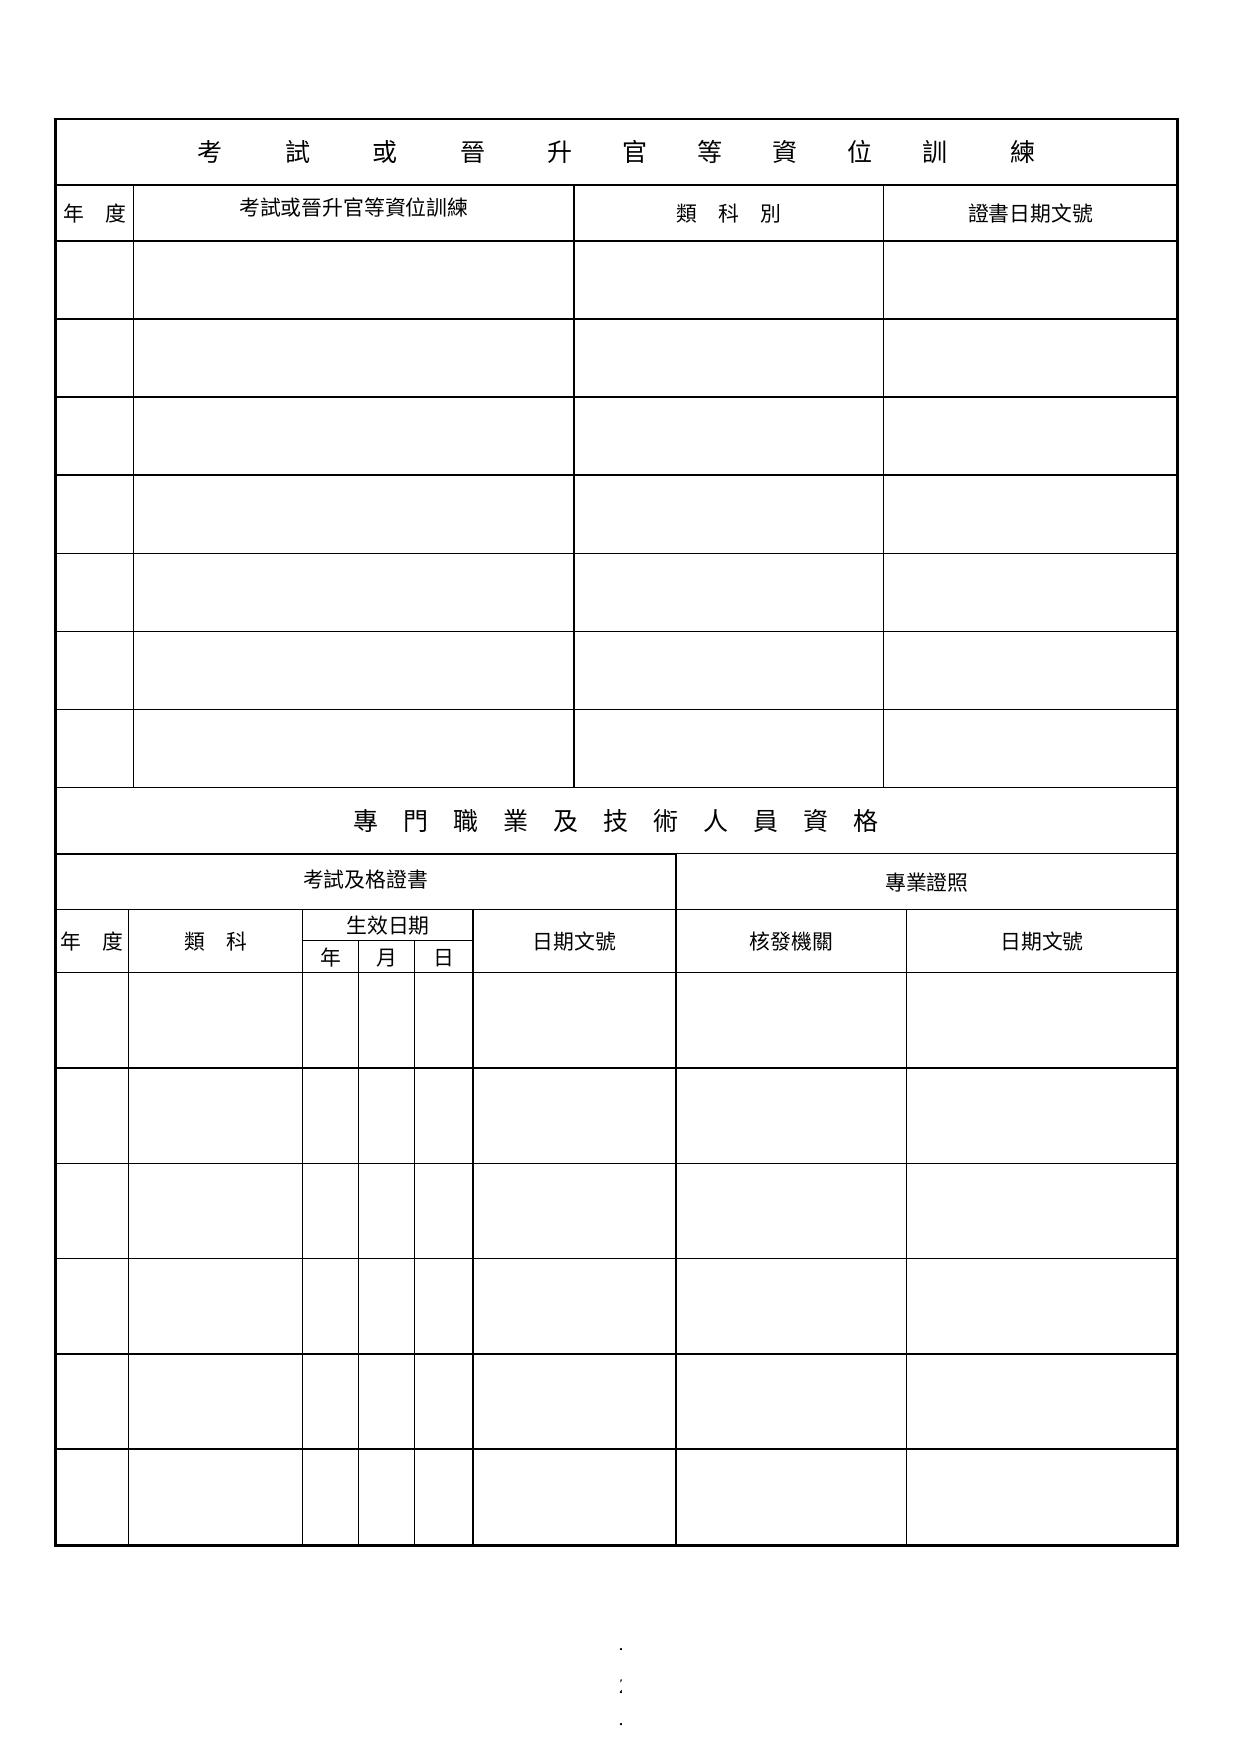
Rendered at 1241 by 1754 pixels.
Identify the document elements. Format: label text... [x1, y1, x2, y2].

table_cell [1179, 909, 1185, 940]
table_cell [474, 1450, 675, 1544]
table_cell [134, 320, 573, 396]
table_cell [1179, 787, 1185, 853]
table_cell [575, 398, 883, 474]
table_cell [1179, 709, 1185, 787]
table_cell 月 [359, 941, 414, 972]
table_cell 類 科 [129, 910, 302, 972]
table_cell [474, 1259, 675, 1353]
table_cell 年 度 [57, 186, 133, 240]
table_cell [907, 1259, 1176, 1353]
table_cell [57, 476, 133, 552]
table_cell [474, 973, 675, 1067]
table_cell [1179, 118, 1185, 184]
table_cell [57, 1164, 128, 1258]
table_cell [884, 476, 1176, 552]
table_cell 專業證照 [677, 854, 1176, 909]
table_cell [415, 1355, 472, 1448]
table_cell [57, 1450, 128, 1544]
table_cell [359, 1069, 414, 1162]
table_cell [884, 632, 1176, 709]
table_cell [1179, 853, 1185, 909]
table_cell [134, 554, 573, 631]
table_cell [1179, 1067, 1185, 1162]
table_cell 生效日期 [303, 910, 472, 940]
table_cell [1179, 184, 1185, 240]
table_cell [415, 1069, 472, 1162]
table_cell [129, 1069, 302, 1162]
table_cell [575, 632, 883, 709]
table_cell [415, 1450, 472, 1544]
table_cell [57, 320, 133, 396]
table_cell [303, 1355, 358, 1448]
table_cell [907, 1069, 1176, 1162]
table_cell [57, 632, 133, 709]
table_cell [677, 1450, 906, 1544]
table_cell [1179, 1258, 1185, 1353]
table_cell [134, 476, 573, 552]
table_cell [575, 242, 883, 318]
table_cell 證書日期文號 [884, 186, 1176, 240]
table_cell [303, 1259, 358, 1353]
table_cell [1179, 1448, 1185, 1544]
table_cell [57, 1259, 128, 1353]
table_cell [134, 398, 573, 474]
table_cell [575, 710, 883, 787]
table_cell 年 [303, 941, 358, 972]
table_cell [1179, 940, 1185, 972]
table_cell [359, 1164, 414, 1258]
table_cell [359, 973, 414, 1067]
table_cell [474, 1355, 675, 1448]
table_cell [884, 554, 1176, 631]
table_cell 日期文號 [907, 910, 1176, 972]
table_cell [303, 1069, 358, 1162]
table_cell [677, 1259, 906, 1353]
table_cell [57, 1069, 128, 1162]
table_cell [57, 398, 133, 474]
table_cell 專 門 職 業 及 技 術 人 員 資 格 [57, 788, 1176, 853]
table_cell 考試或晉升官等資位訓練 [134, 186, 573, 240]
table_cell 日 [415, 941, 472, 972]
table_cell [677, 1164, 906, 1258]
table_cell [884, 242, 1176, 318]
table_cell [129, 1259, 302, 1353]
table_cell [359, 1450, 414, 1544]
table_cell [1179, 631, 1185, 709]
table_cell [474, 1164, 675, 1258]
table_cell [303, 973, 358, 1067]
table_cell [57, 242, 133, 318]
table_cell [575, 476, 883, 552]
table_cell [57, 554, 133, 631]
table_cell 考試及格證書 [57, 855, 675, 909]
table_cell [1179, 318, 1185, 396]
table_cell [415, 973, 472, 1067]
table_cell [575, 554, 883, 631]
table_cell [677, 1355, 906, 1448]
table_cell [884, 710, 1176, 787]
table_cell 核發機關 [677, 910, 906, 972]
table_cell 類 科 別 [575, 186, 883, 240]
table_cell [129, 1355, 302, 1448]
table_cell [134, 632, 573, 709]
table_cell [129, 1450, 302, 1544]
table_cell [1179, 972, 1185, 1067]
table_cell [884, 398, 1176, 474]
table_cell [129, 1164, 302, 1258]
table_cell [57, 710, 133, 787]
table_cell [907, 1355, 1176, 1448]
table_cell [907, 1164, 1176, 1258]
table_cell [1179, 1163, 1185, 1258]
table_cell [1179, 553, 1185, 631]
table_cell [303, 1450, 358, 1544]
table_cell [415, 1259, 472, 1353]
table_cell [129, 973, 302, 1067]
table_cell [907, 1450, 1176, 1544]
table_cell [575, 320, 883, 396]
table_cell [474, 1069, 675, 1162]
table_cell 日期文號 [474, 910, 675, 972]
table_cell [57, 1355, 128, 1448]
table_cell [303, 1164, 358, 1258]
table_cell [57, 973, 128, 1067]
table_cell 年 度 [57, 910, 128, 972]
table_cell [1179, 240, 1185, 318]
table_cell [907, 973, 1176, 1067]
table_cell [884, 320, 1176, 396]
table_cell [134, 710, 573, 787]
table_cell [677, 973, 906, 1067]
table_cell [134, 242, 573, 318]
table_cell [359, 1355, 414, 1448]
table_cell [415, 1164, 472, 1258]
table_cell [1179, 396, 1185, 474]
table_cell [1179, 474, 1185, 552]
table_cell [359, 1259, 414, 1353]
table_cell [1179, 1353, 1185, 1448]
table_cell [677, 1069, 906, 1162]
table_cell 考 試 或 晉 升 官 等 資 位 訓 練 [57, 120, 1176, 184]
